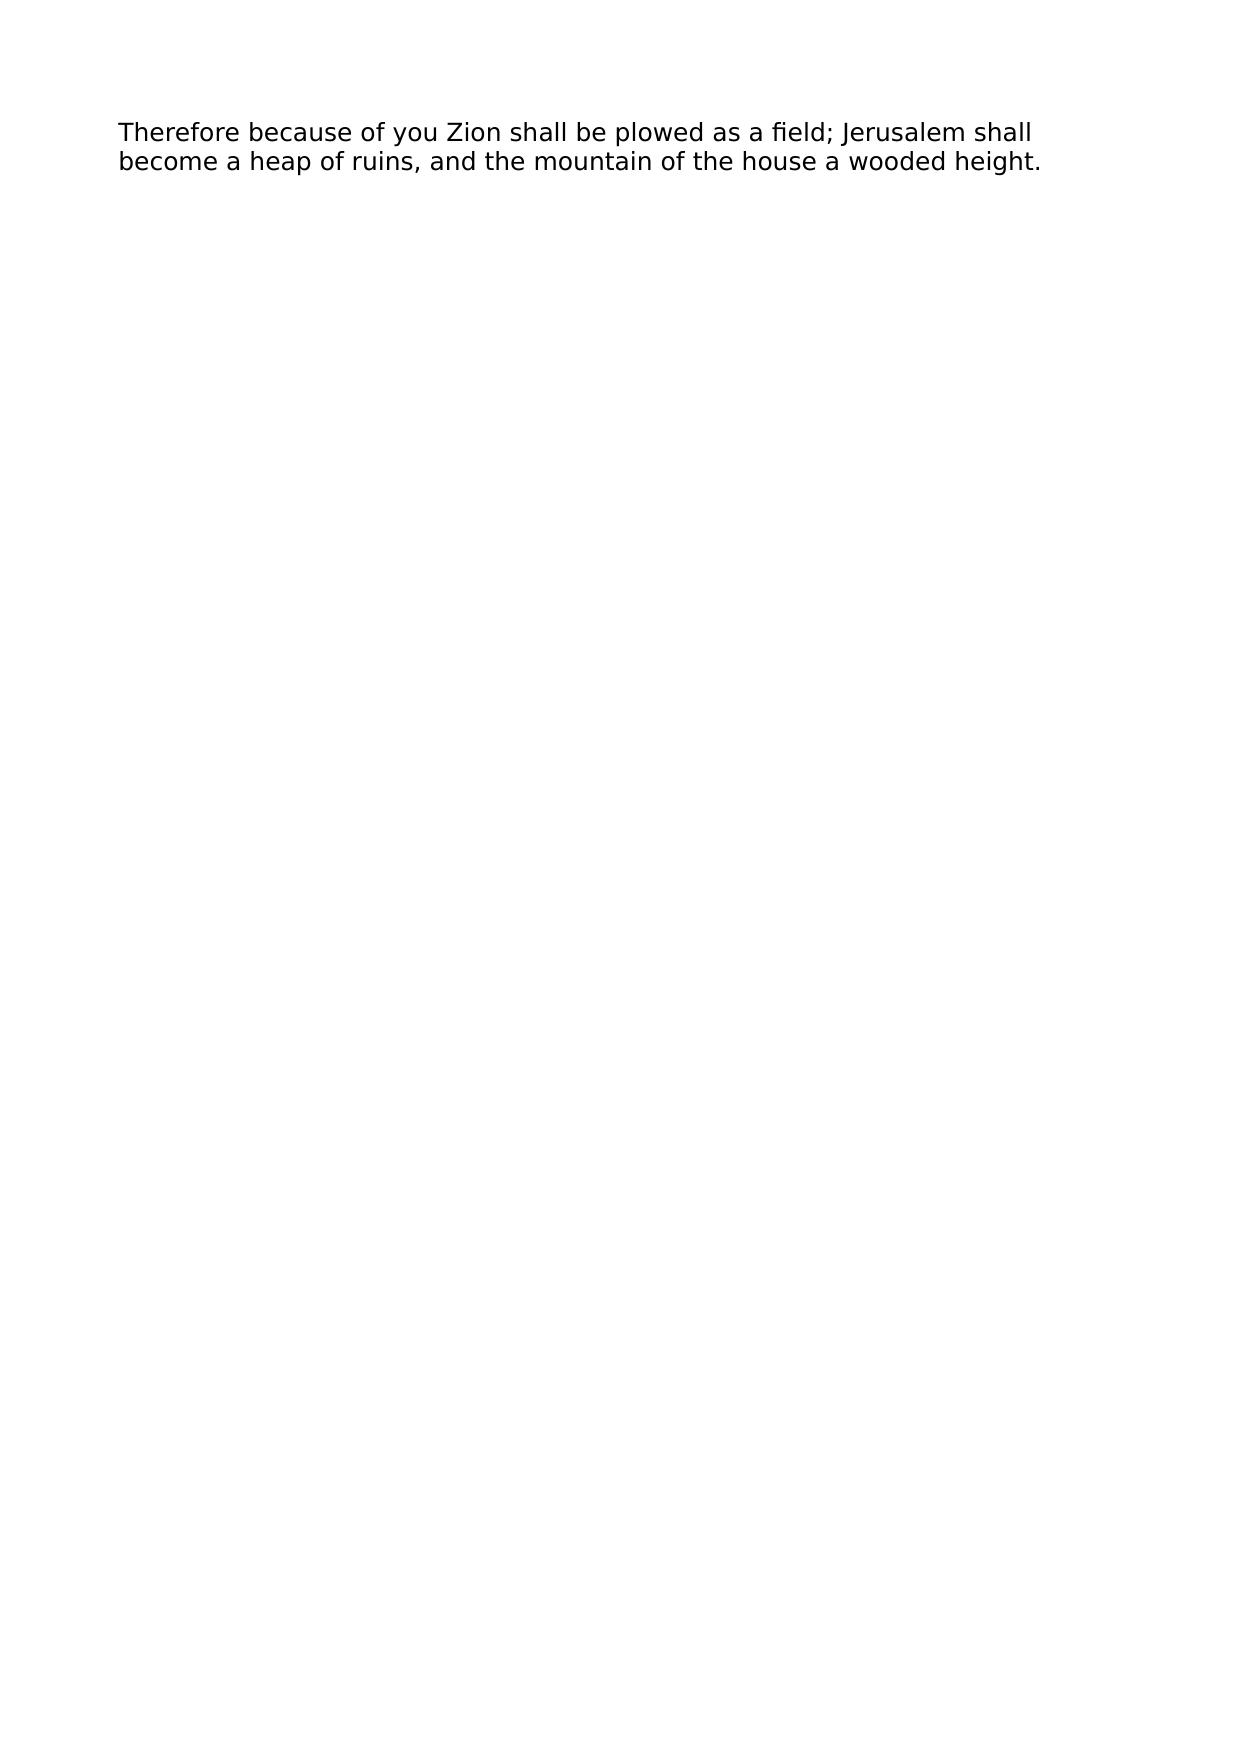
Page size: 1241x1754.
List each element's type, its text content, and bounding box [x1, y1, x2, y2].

text Therefore because of you Zion shall be plowed as a field; Jerusalem shall become a heap of ruins, and the mountain of the house a wooded height. [118, 118, 1122, 176]
